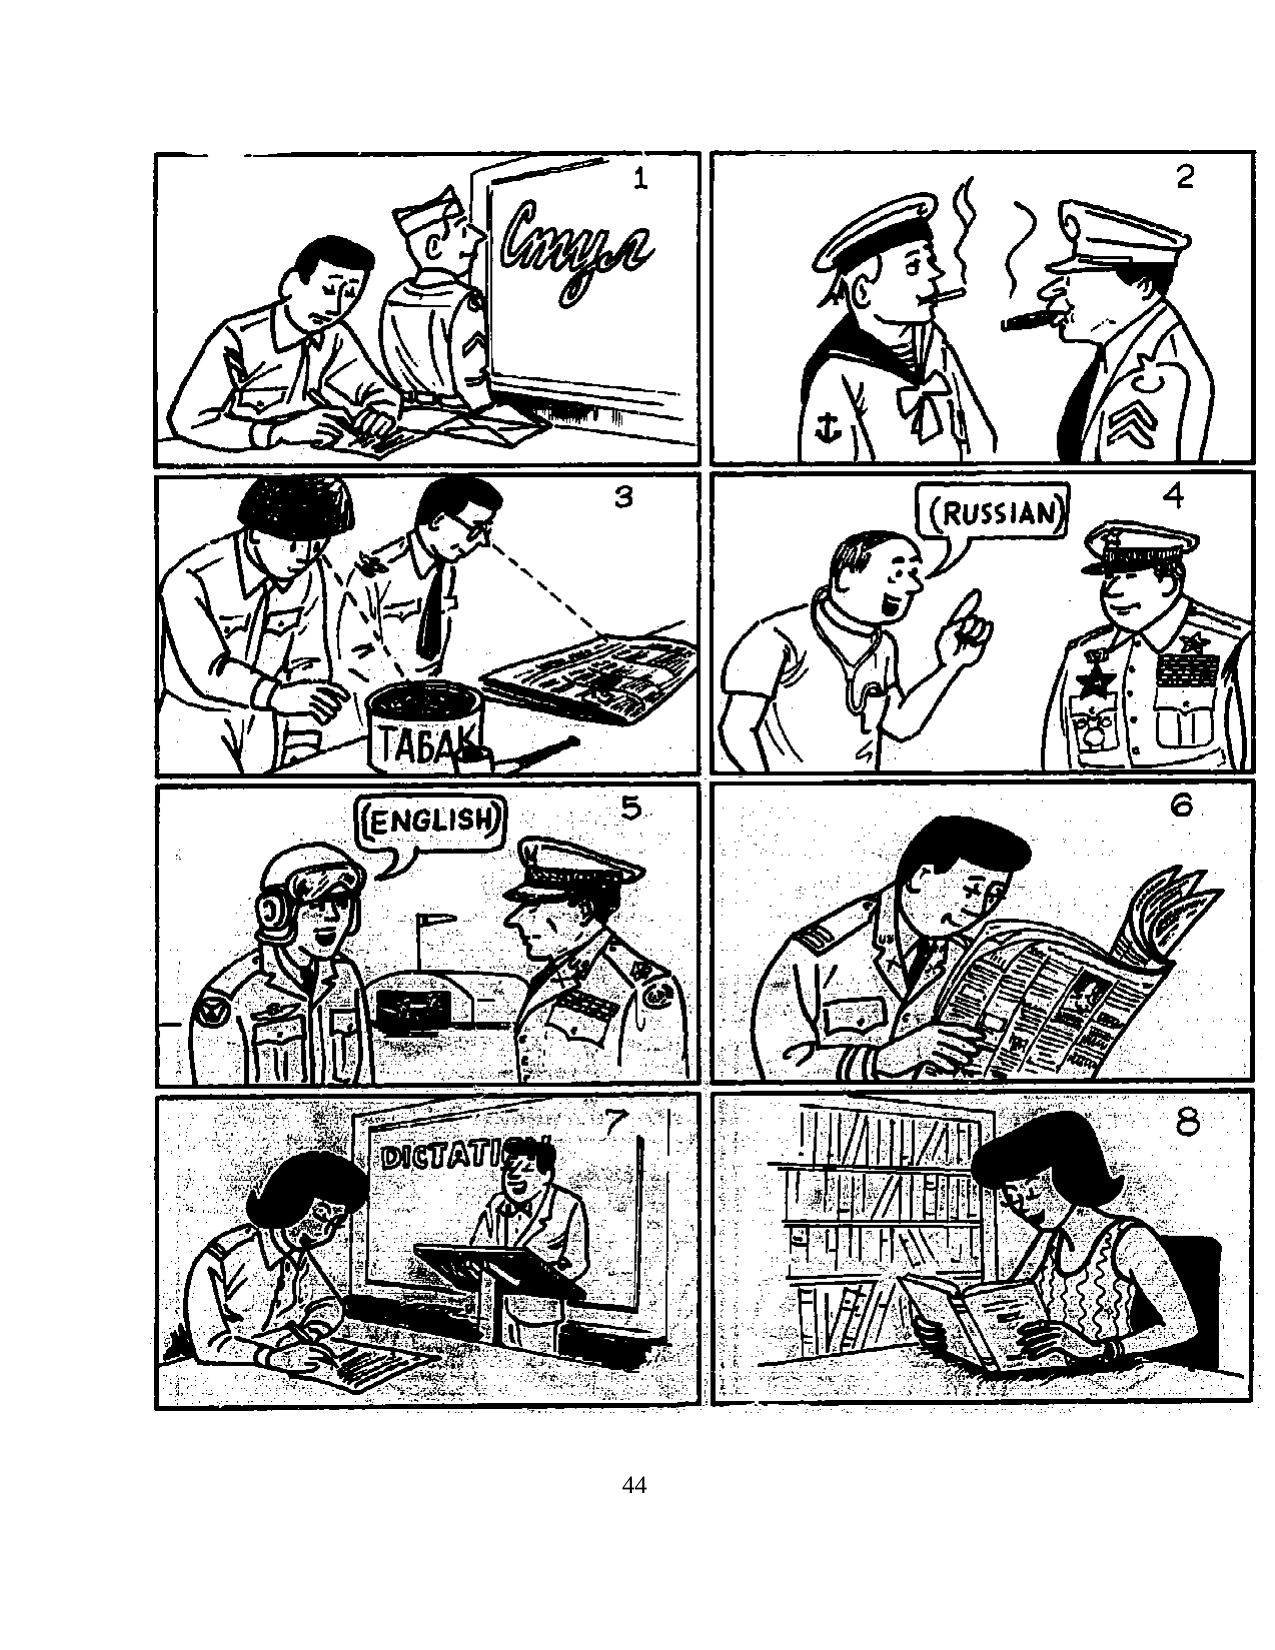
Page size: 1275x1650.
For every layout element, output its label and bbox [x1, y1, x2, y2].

picture [150, 150, 1262, 1413]
